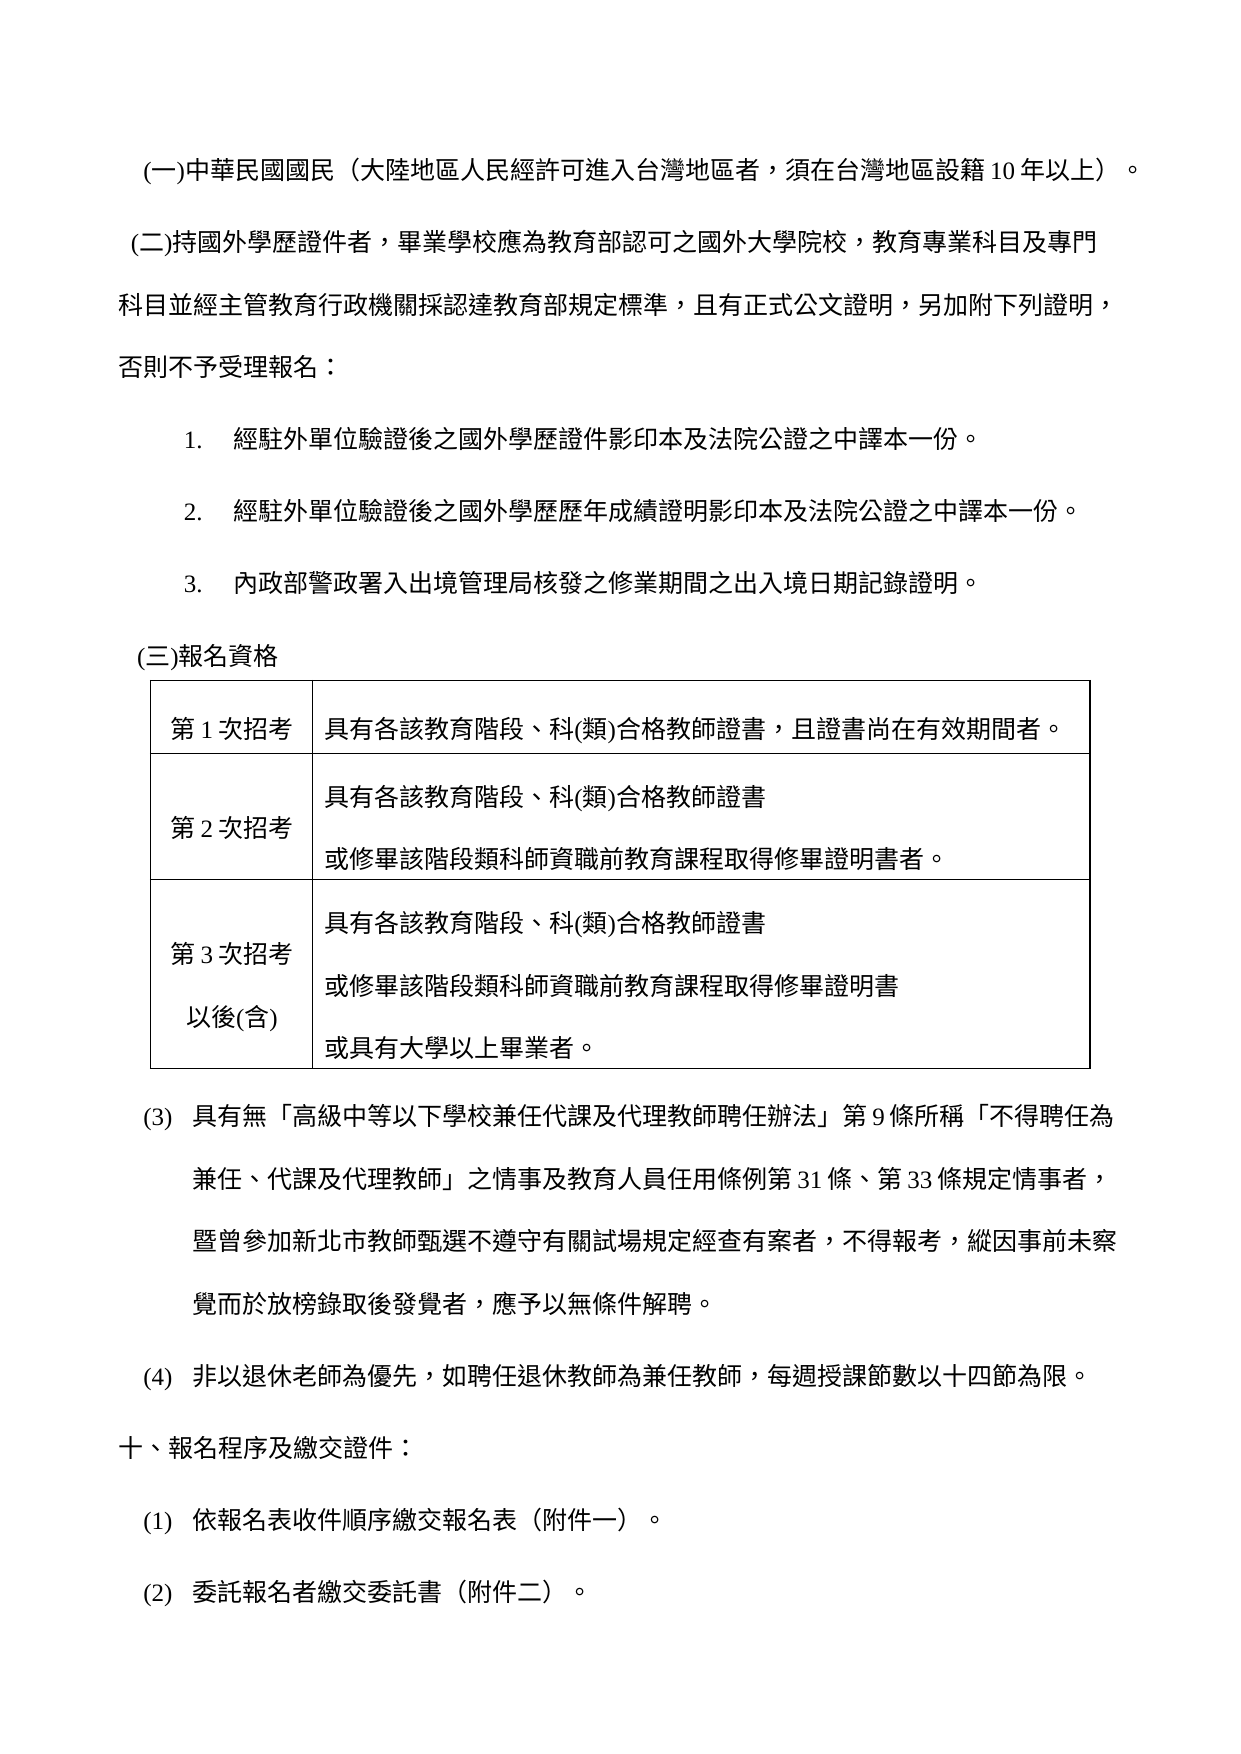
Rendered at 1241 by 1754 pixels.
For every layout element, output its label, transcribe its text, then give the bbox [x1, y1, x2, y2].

table_header 第1次招考 [151, 681, 312, 753]
list 經駐外單位驗證後之國外學歷歷年成績證明影印本及法院公證之中譯本一份。 [184, 468, 1122, 531]
table_cell 第2次招考 [151, 754, 312, 879]
list 非以退休老師為優先，如聘任退休教師為兼任教師，每週授課節數以十四節為限。 [143, 1333, 1122, 1395]
list 具有無「高級中等以下學校兼任代課及代理教師聘任辦法」第9條所稱「不得聘任為兼任、代課及代理教師」之情事及教育人員任用條例第31條、第33條規定情事者，暨曾參加新北市教師甄選不遵守有關試場規定經查有案者，不得報考，縱因事前未察覺而於放榜錄取後發覺者，應予以無條件解聘。 [143, 1073, 1122, 1323]
table_cell 第3次招考以後(含) [151, 880, 312, 1067]
text (二)持國外學歷證件者，畢業學校應為教育部認可之國外大學院校，教育專業科目及專門科目並經主管教育行政機關採認達教育部規定標準，且有正式公文證明，另加附下列證明，否則不予受理報名： [118, 199, 1122, 387]
table_header 具有各該教育階段、科(類)合格教師證書，且證書尚在有效期間者。 [313, 681, 1089, 753]
table_cell 具有各該教育階段、科(類)合格教師證書 或修畢該階段類科師資職前教育課程取得修畢證明書 或具有大學以上畢業者。 [313, 880, 1089, 1067]
text 十、報名程序及繳交證件： [118, 1405, 1122, 1467]
table_cell 具有各該教育階段、科(類)合格教師證書 或修畢該階段類科師資職前教育課程取得修畢證明書者。 [313, 754, 1089, 879]
text (一)中華民國國民（大陸地區人民經許可進入台灣地區者，須在台灣地區設籍10年以上）。 [118, 127, 1122, 189]
list 依報名表收件順序繳交報名表（附件一）。 [143, 1477, 1122, 1539]
list 內政部警政署入出境管理局核發之修業期間之出入境日期記錄證明。 [184, 540, 1122, 603]
text (三)報名資格 [118, 612, 1122, 675]
list 經駐外單位驗證後之國外學歷證件影印本及法院公證之中譯本一份。 [184, 396, 1122, 459]
list 委託報名者繳交委託書（附件二）。 [143, 1549, 1122, 1612]
